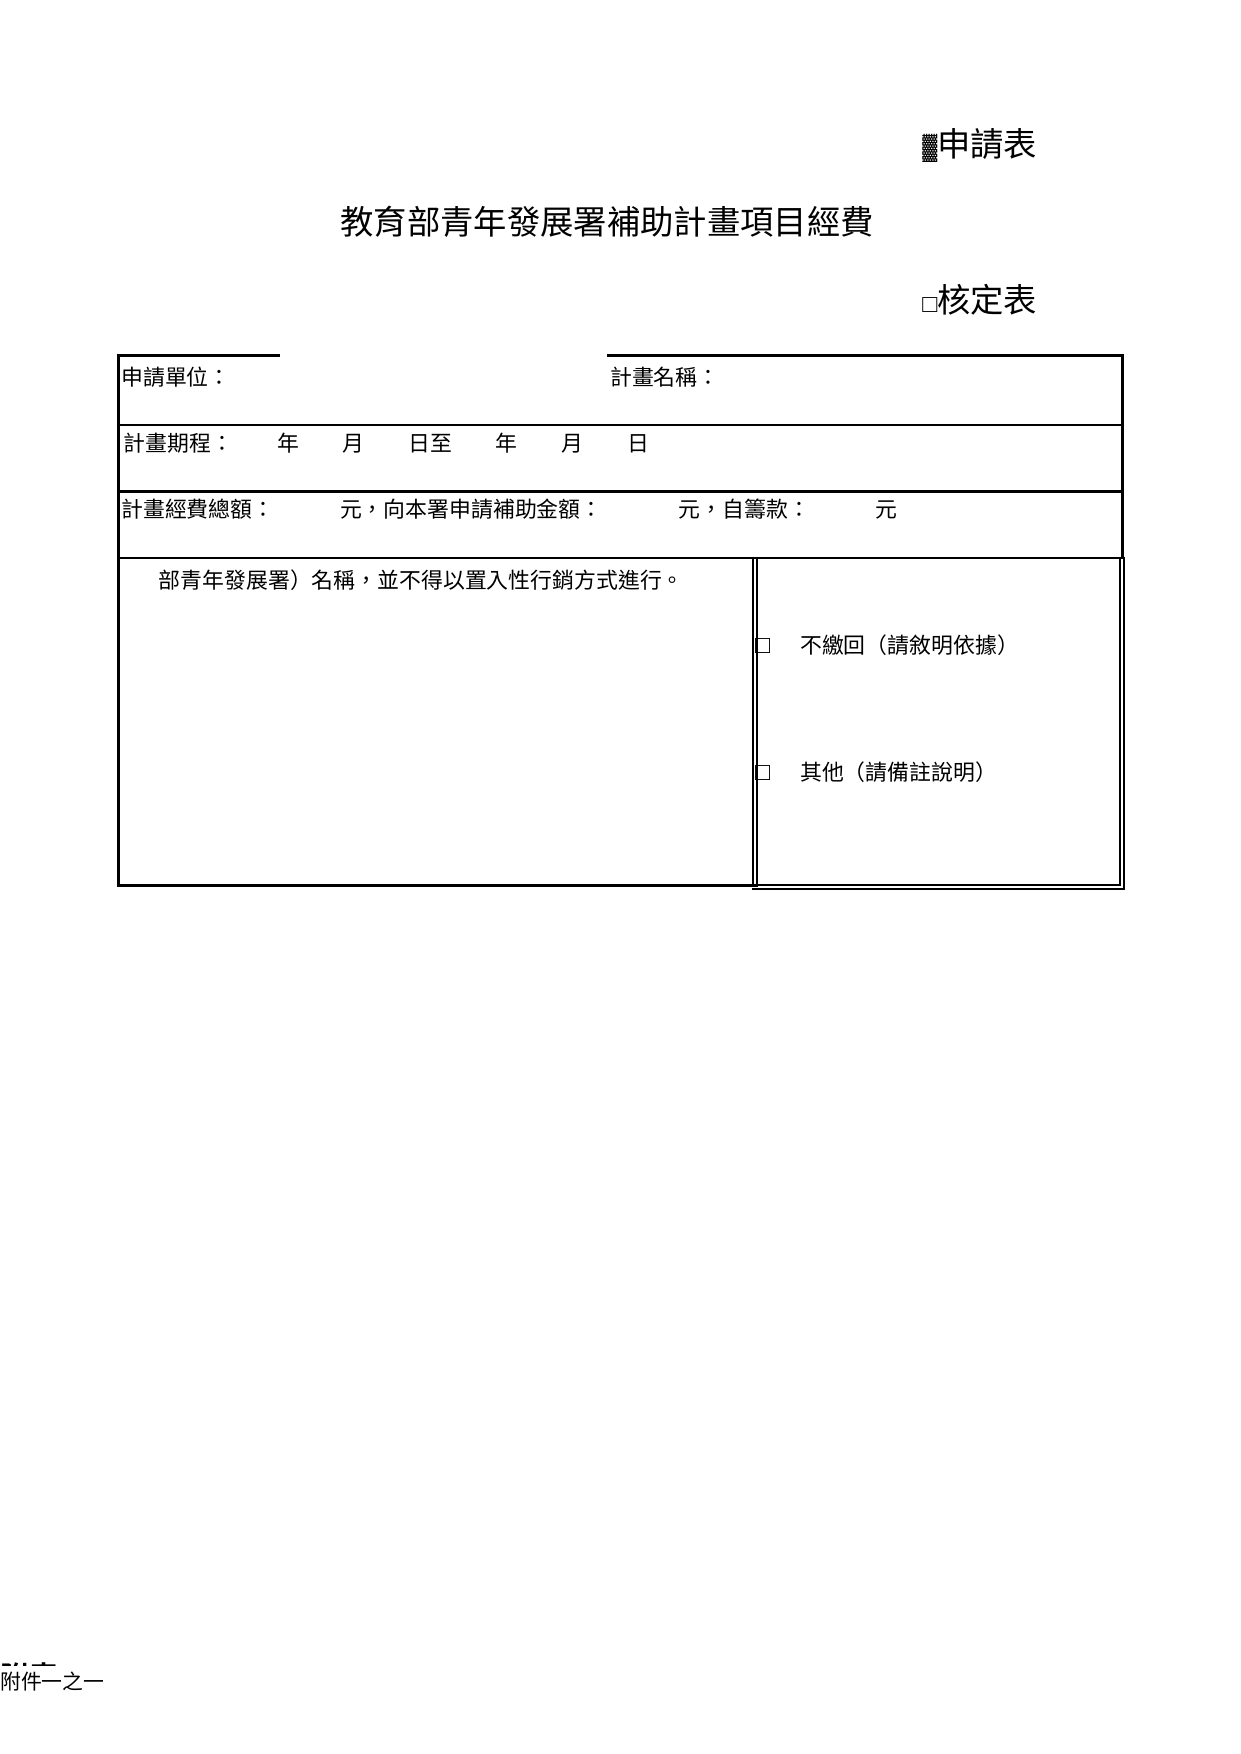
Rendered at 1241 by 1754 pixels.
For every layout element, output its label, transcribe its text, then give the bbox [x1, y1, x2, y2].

table_header [280, 118, 401, 196]
table_cell 計畫期程： 年 月 日至 年 月 日 [120, 426, 1121, 490]
table_cell [489, 887, 517, 895]
table_header 附表1-6： [0, 1654, 367, 1725]
table_header ▓申請表 [696, 118, 1053, 196]
table_header [517, 118, 696, 196]
table_cell [1053, 274, 1122, 354]
table_cell [1053, 890, 1122, 895]
table_cell [918, 890, 1053, 895]
table_cell [401, 274, 517, 354]
table_cell [280, 887, 386, 895]
table_cell □ 不繳回（請敘明依據） □ 其他（請備註說明） [758, 559, 1119, 883]
table_cell 教育部青年發展署補助計畫項目經費 [280, 196, 1053, 273]
table_cell [386, 887, 401, 895]
table_header [1053, 118, 1122, 196]
table_cell [517, 274, 696, 354]
table_cell 部青年發展署）名稱，並不得以置入性行銷方式進行。 [120, 559, 752, 883]
table_cell [260, 887, 280, 895]
table_header [155, 1725, 367, 1754]
table_cell □核定表 [696, 274, 1053, 354]
table_cell 計畫經費總額： 元，向本署申請補助金額： 元，自籌款： 元 [120, 493, 1121, 557]
table_cell 申請單位： [120, 354, 607, 424]
table_cell [280, 274, 401, 354]
table_cell [401, 887, 489, 895]
table_header [401, 118, 517, 196]
table_header [0, 1725, 155, 1754]
table_cell [173, 887, 260, 895]
table_cell [755, 890, 918, 895]
table_cell [517, 887, 607, 895]
table_cell [118, 196, 280, 273]
table_cell 計畫名稱： [607, 357, 1121, 424]
table_header [118, 118, 280, 196]
table_cell [118, 274, 280, 354]
table_cell [118, 887, 173, 895]
table_cell [607, 887, 696, 895]
table_cell [1053, 196, 1122, 273]
table_cell [696, 887, 755, 895]
table_header 附件一之一 [0, 1666, 155, 1725]
